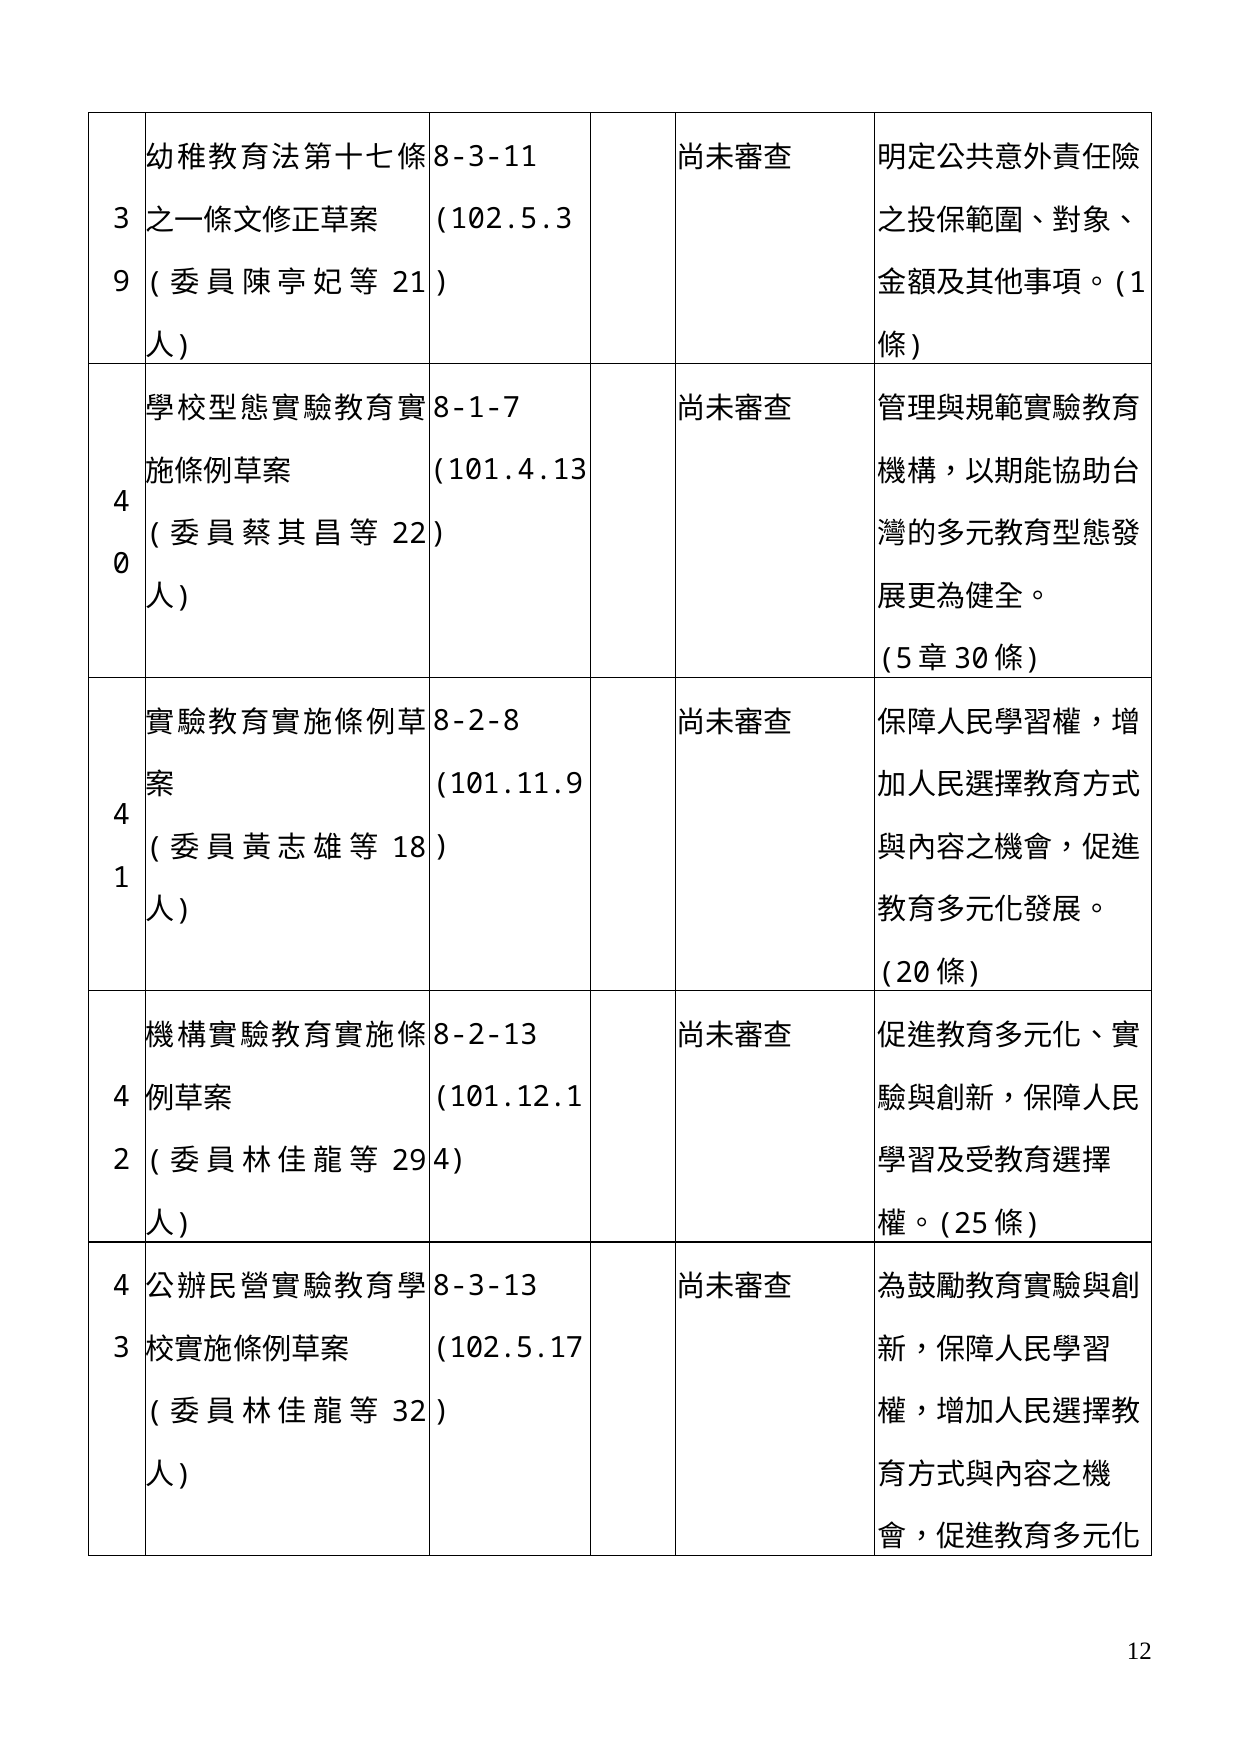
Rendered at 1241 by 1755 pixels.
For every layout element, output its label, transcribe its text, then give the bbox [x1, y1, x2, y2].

table_cell 8-2-8 (101.11.9) [430, 678, 590, 990]
table_cell 管理與規範實驗教育機構，以期能協助台灣的多元教育型態發展更為健全。 (5章30條) [875, 364, 1151, 677]
table_cell 促進教育多元化、實驗與創新，保障人民學習及受教育選擇權。(25條) [875, 991, 1151, 1241]
table_cell 尚未審查 [676, 991, 874, 1241]
table_cell [591, 1243, 675, 1555]
table_cell [89, 991, 145, 1241]
table_cell [89, 678, 145, 990]
table_cell [591, 678, 675, 990]
table_cell 8-3-11 (102.5.3) [430, 113, 590, 363]
table_cell [89, 364, 145, 677]
table_cell 8-1-7 (101.4.13) [430, 364, 590, 677]
table_cell [591, 364, 675, 677]
table_cell [89, 113, 145, 363]
table_cell 8-3-13 (102.5.17) [430, 1243, 590, 1555]
table_cell 為鼓勵教育實驗與創新，保障人民學習權，增加人民選擇教育方式與內容之機會，促進教育多元化 [875, 1243, 1151, 1555]
table_cell 8-2-13 (101.12.14) [430, 991, 590, 1241]
table_cell 尚未審查 [676, 113, 874, 363]
table_cell 尚未審查 [676, 1243, 874, 1555]
table_cell [591, 113, 675, 363]
table_cell 尚未審查 [676, 364, 874, 677]
table_cell [89, 1243, 145, 1555]
table_cell 尚未審查 [676, 678, 874, 990]
table_cell 幼稚教育法第十七條之一條文修正草案 (委員陳亭妃等21人) [146, 113, 429, 363]
table_cell 保障人民學習權，增加人民選擇教育方式與內容之機會，促進教育多元化發展。 (20條) [875, 678, 1151, 990]
table_cell 公辦民營實驗教育學校實施條例草案 (委員林佳龍等32人) [146, 1243, 429, 1555]
table_cell [591, 991, 675, 1241]
table_cell 實驗教育實施條例草案 (委員黃志雄等18人) [146, 678, 429, 990]
table_cell 明定公共意外責任險之投保範圍、對象、金額及其他事項。(1條) [875, 113, 1151, 363]
table_cell 機構實驗教育實施條例草案 (委員林佳龍等29人) [146, 991, 429, 1241]
table_cell 學校型態實驗教育實施條例草案 (委員蔡其昌等22人) [146, 364, 429, 677]
